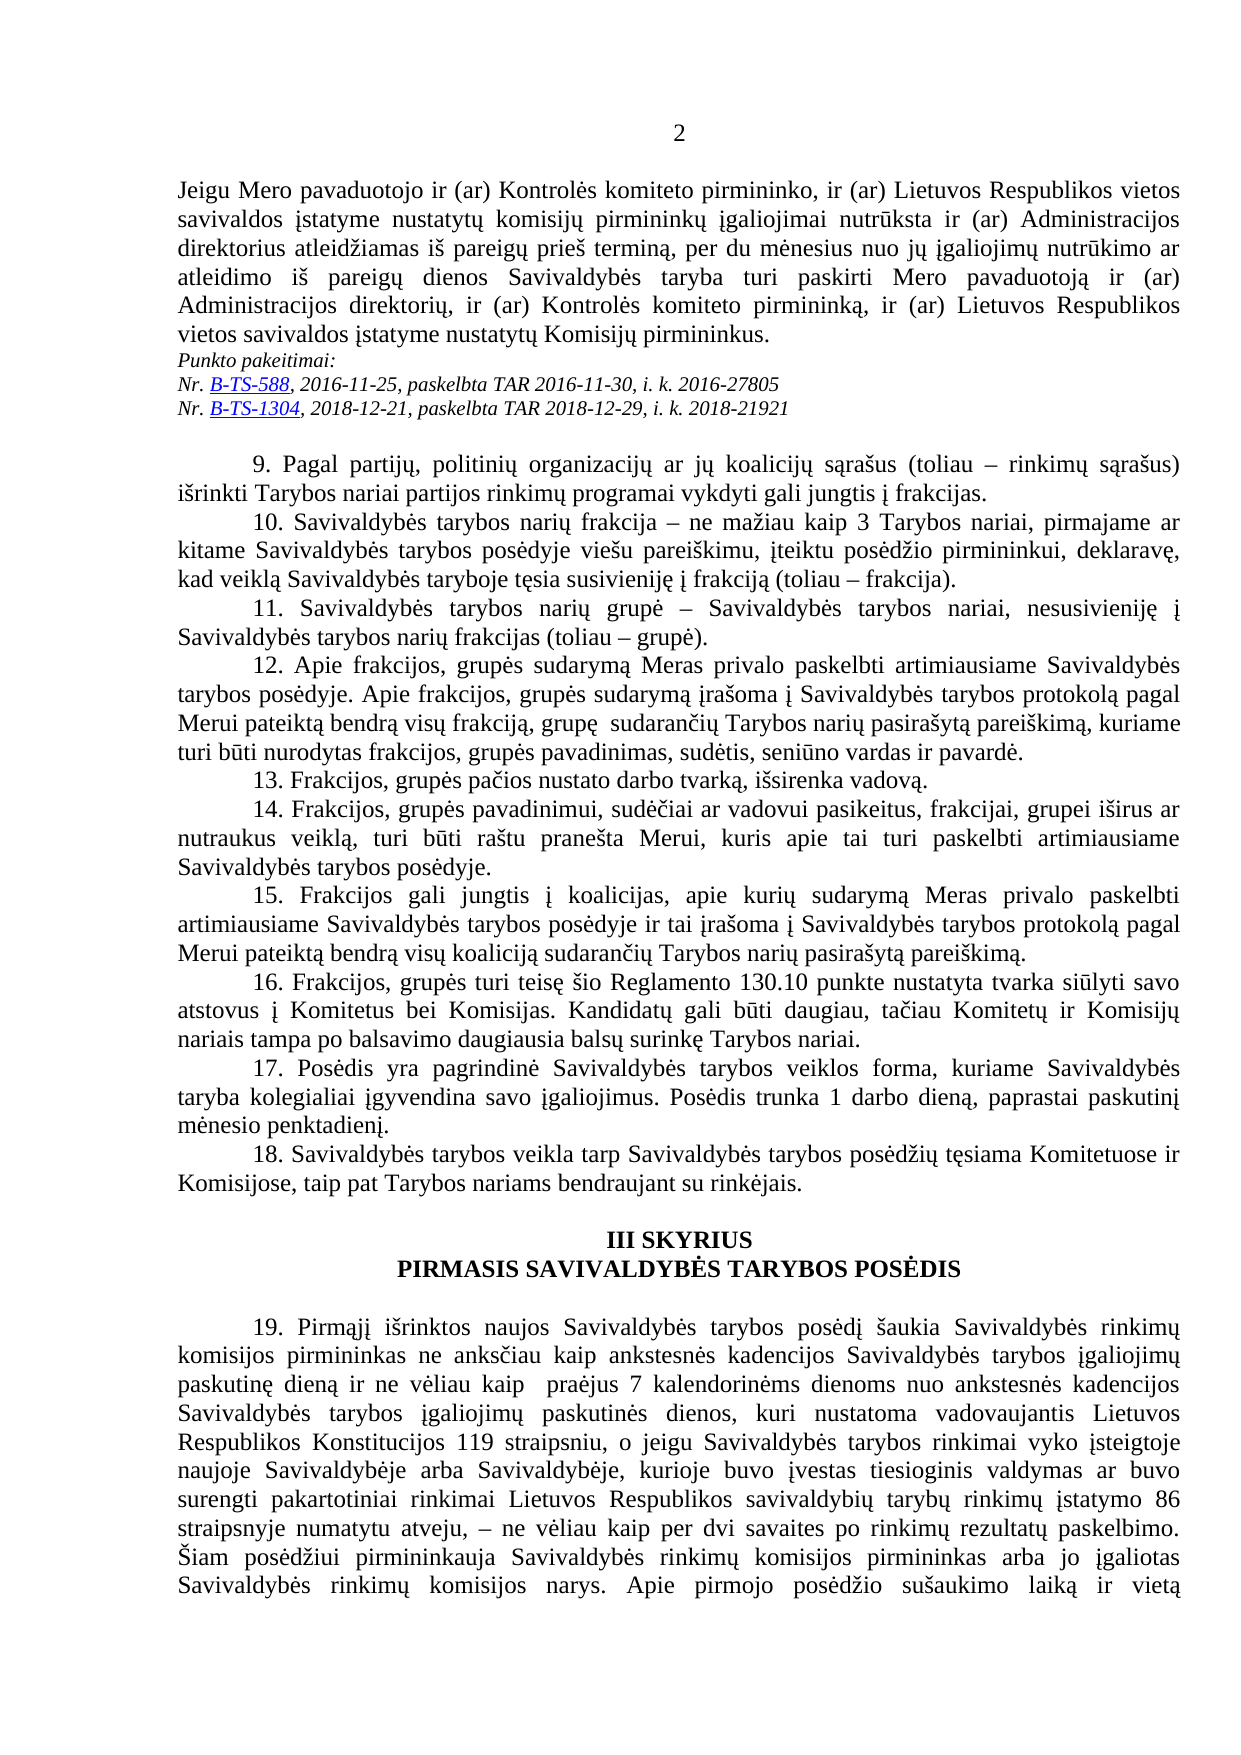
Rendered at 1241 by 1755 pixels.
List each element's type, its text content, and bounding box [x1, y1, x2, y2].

text III SKYRIUS [177, 1225, 1181, 1254]
text 9. Pagal partijų, politinių organizacijų ar jų koalicijų sąrašus (toliau – rinkimų sąrašus) išrinkti Tarybos nariai partijos rinkimų programai vykdyti gali jungtis į frakcijas. [177, 449, 1181, 507]
text PIRMASIS SAVIVALDYBĖS TARYBOS POSĖDIS [177, 1254, 1181, 1283]
text 15. Frakcijos gali jungtis į koalicijas, apie kurių sudarymą Meras privalo paskelbti artimiausiame Savivaldybės tarybos posėdyje ir tai įrašoma į Savivaldybės tarybos protokolą pagal Merui pateiktą bendrą visų koaliciją sudarančių Tarybos narių pasirašytą pareiškimą. [177, 880, 1181, 967]
text 16. Frakcijos, grupės turi teisę šio Reglamento 130.10 punkte nustatyta tvarka siūlyti savo atstovus į Komitetus bei Komisijas. Kandidatų gali būti daugiau, tačiau Komitetų ir Komisijų nariais tampa po balsavimo daugiausia balsų surinkę Tarybos nariai. [177, 967, 1181, 1053]
text 14. Frakcijos, grupės pavadinimui, sudėčiai ar vadovui pasikeitus, frakcijai, grupei iširus ar nutraukus veiklą, turi būti raštu pranešta Merui, kuris apie tai turi paskelbti artimiausiame Savivaldybės tarybos posėdyje. [177, 794, 1181, 880]
text 18. Savivaldybės tarybos veikla tarp Savivaldybės tarybos posėdžių tęsiama Komitetuose ir Komisijose, taip pat Tarybos nariams bendraujant su rinkėjais. [177, 1139, 1181, 1197]
text 10. Savivaldybės tarybos narių frakcija – ne mažiau kaip 3 Tarybos nariai, pirmajame ar kitame Savivaldybės tarybos posėdyje viešu pareiškimu, įteiktu posėdžio pirmininkui, deklaravę, kad veiklą Savivaldybės taryboje tęsia susivieniję į frakciją (toliau – frakcija). [177, 507, 1181, 593]
text 19. Pirmąjį išrinktos naujos Savivaldybės tarybos posėdį šaukia Savivaldybės rinkimų komisijos pirmininkas ne anksčiau kaip ankstesnės kadencijos Savivaldybės tarybos įgaliojimų paskutinę dieną ir ne vėliau kaip praėjus 7 kalendorinėms dienoms nuo ankstesnės kadencijos Savivaldybės tarybos įgaliojimų paskutinės dienos, kuri nustatoma vadovaujantis Lietuvos Respublikos Konstitucijos 119 straipsniu, o jeigu Savivaldybės tarybos rinkimai vyko įsteigtoje naujoje Savivaldybėje arba Savivaldybėje, kurioje buvo įvestas tiesioginis valdymas ar buvo surengti pakartotiniai rinkimai Lietuvos Respublikos savivaldybių tarybų rinkimų įstatymo 86 straipsnyje numatytu atveju, – ne vėliau kaip per dvi savaites po rinkimų rezultatų paskelbimo. Šiam posėdžiui pirmininkauja Savivaldybės rinkimų komisijos pirmininkas arba jo įgaliotas Savivaldybės rinkimų komisijos narys. Apie pirmojo posėdžio sušaukimo laiką ir vietą [177, 1312, 1181, 1599]
text Nr. B-TS-588, 2016-11-25, paskelbta TAR 2016-11-30, i. k. 2016-27805 [177, 372, 1181, 396]
text 12. Apie frakcijos, grupės sudarymą Meras privalo paskelbti artimiausiame Savivaldybės tarybos posėdyje. Apie frakcijos, grupės sudarymą įrašoma į Savivaldybės tarybos protokolą pagal Merui pateiktą bendrą visų frakciją, grupę sudarančių Tarybos narių pasirašytą pareiškimą, kuriame turi būti nurodytas frakcijos, grupės pavadinimas, sudėtis, seniūno vardas ir pavardė. [177, 650, 1181, 765]
text 13. Frakcijos, grupės pačios nustato darbo tvarką, išsirenka vadovą. [177, 765, 1181, 794]
text Punkto pakeitimai: [177, 348, 1181, 372]
text 11. Savivaldybės tarybos narių grupė – Savivaldybės tarybos nariai, nesusivieniję į Savivaldybės tarybos narių frakcijas (toliau – grupė). [177, 593, 1181, 650]
text Jeigu Mero pavaduotojo ir (ar) Kontrolės komiteto pirmininko, ir (ar) Lietuvos Respublikos vietos savivaldos įstatyme nustatytų komisijų pirmininkų įgaliojimai nutrūksta ir (ar) Administracijos direktorius atleidžiamas iš pareigų prieš terminą, per du mėnesius nuo jų įgaliojimų nutrūkimo ar atleidimo iš pareigų dienos Savivaldybės taryba turi paskirti Mero pavaduotoją ir (ar) Administracijos direktorių, ir (ar) Kontrolės komiteto pirmininką, ir (ar) Lietuvos Respublikos vietos savivaldos įstatyme nustatytų Komisijų pirmininkus. [177, 176, 1181, 348]
text 17. Posėdis yra pagrindinė Savivaldybės tarybos veiklos forma, kuriame Savivaldybės taryba kolegialiai įgyvendina savo įgaliojimus. Posėdis trunka 1 darbo dieną, paprastai paskutinį mėnesio penktadienį. [177, 1053, 1181, 1139]
text Nr. B-TS-1304, 2018-12-21, paskelbta TAR 2018-12-29, i. k. 2018-21921 [177, 396, 1181, 420]
